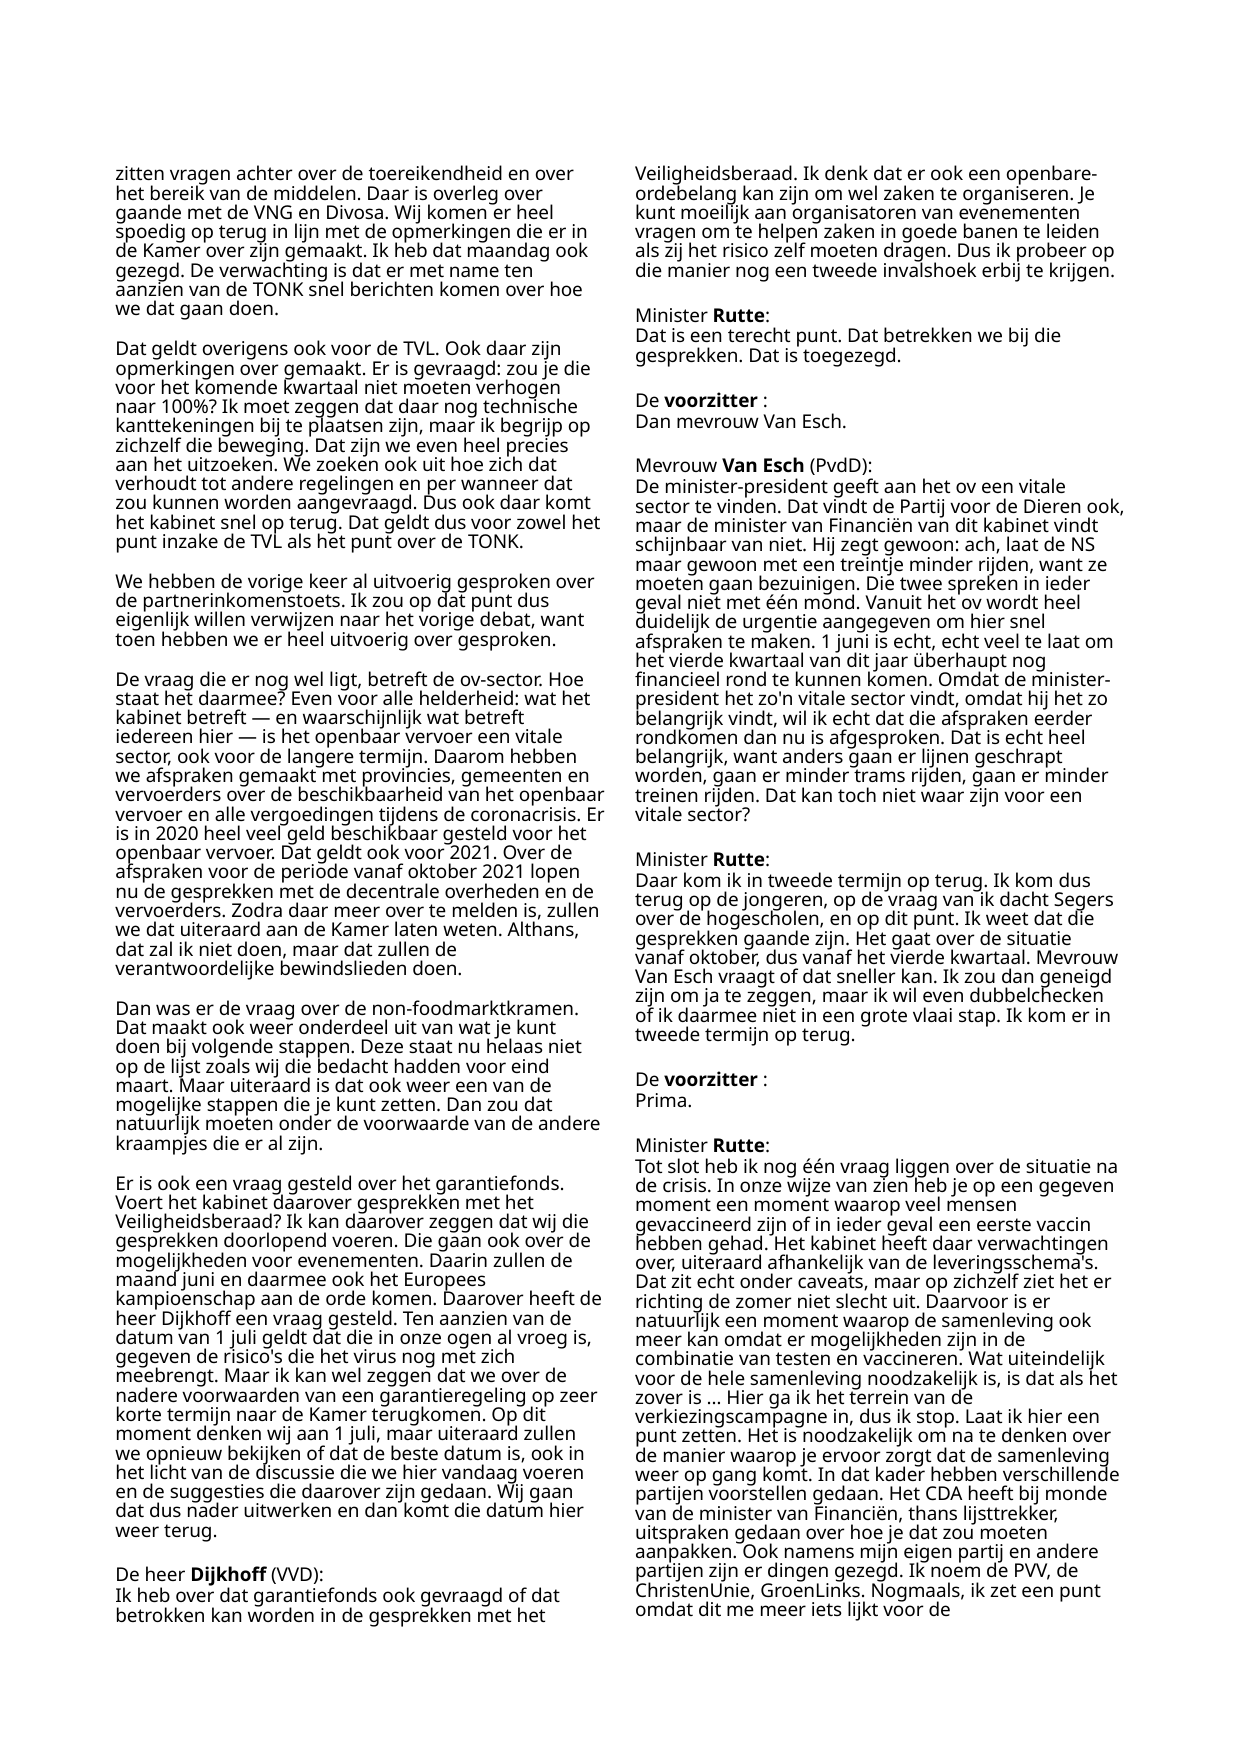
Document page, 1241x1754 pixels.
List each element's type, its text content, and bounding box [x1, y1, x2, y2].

text De voorzitter : [635, 387, 1125, 413]
text zitten vragen achter over de toereikendheid en over het bereik van de middelen. Daar is overleg over gaande met de VNG en Divosa. Wij komen er heel spoedig op terug in lijn met de opmerkingen die er in de Kamer over zijn gemaakt. Ik heb dat maandag ook gezegd. De verwachting is dat er met name ten aanzien van de TONK snel berichten komen over hoe we dat gaan doen. [115, 165, 605, 319]
text De voorzitter : [635, 1066, 1125, 1092]
text We hebben de vorige keer al uitvoerig gesproken over de partnerinkomenstoets. Ik zou op dat punt dus eigenlijk willen verwijzen naar het vorige debat, want toen hebben we er heel uitvoerig over gesproken. [115, 573, 605, 650]
text Mevrouw Van Esch (PvdD): [635, 453, 1125, 478]
text Minister Rutte: [635, 1132, 1125, 1158]
text Dat geldt overigens ook voor de TVL. Ook daar zijn opmerkingen over gemaakt. Er is gevraagd: zou je die voor het komende kwartaal niet moeten verhogen naar 100%? Ik moet zeggen dat daar nog technische kanttekeningen bij te plaatsen zijn, maar ik begrijp op zichzelf die beweging. Dat zijn we even heel precies aan het uitzoeken. We zoeken ook uit hoe zich dat verhoudt tot andere regelingen en per wanneer dat zou kunnen worden aangevraagd. Dus ook daar komt het kabinet snel op terug. Dat geldt dus voor zowel het punt inzake de TVL als het punt over de TONK. [115, 340, 605, 552]
text Tot slot heb ik nog één vraag liggen over de situatie na de crisis. In onze wijze van zien heb je op een gegeven moment een moment waarop veel mensen gevaccineerd zijn of in ieder geval een eerste vaccin hebben gehad. Het kabinet heeft daar verwachtingen over, uiteraard afhankelijk van de leveringsschema's. Dat zit echt onder caveats, maar op zichzelf ziet het er richting de zomer niet slecht uit. Daarvoor is er natuurlijk een moment waarop de samenleving ook meer kan omdat er mogelijkheden zijn in de combinatie van testen en vaccineren. Wat uiteindelijk voor de hele samenleving noodzakelijk is, is dat als het zover is … Hier ga ik het terrein van de verkiezingscampagne in, dus ik stop. Laat ik hier een punt zetten. Het is noodzakelijk om na te denken over de manier waarop je ervoor zorgt dat de samenleving weer op gang komt. In dat kader hebben verschillende partijen voorstellen gedaan. Het CDA heeft bij monde van de minister van Financiën, thans lijsttrekker, uitspraken gedaan over hoe je dat zou moeten aanpakken. Ook namens mijn eigen partij en andere partijen zijn er dingen gezegd. Ik noem de PVV, de ChristenUnie, GroenLinks. Nogmaals, ik zet een punt omdat dit me meer iets lijkt voor de [635, 1158, 1125, 1620]
text Er is ook een vraag gesteld over het garantiefonds. Voert het kabinet daarover gesprekken met het Veiligheidsberaad? Ik kan daarover zeggen dat wij die gesprekken doorlopend voeren. Die gaan ook over de mogelijkheden voor evenementen. Daarin zullen de maand juni en daarmee ook het Europees kampioenschap aan de orde komen. Daarover heeft de heer Dijkhoff een vraag gesteld. Ten aanzien van de datum van 1 juli geldt dat die in onze ogen al vroeg is, gegeven de risico's die het virus nog met zich meebrengt. Maar ik kan wel zeggen dat we over de nadere voorwaarden van een garantieregeling op zeer korte termijn naar de Kamer terugkomen. Op dit moment denken wij aan 1 juli, maar uiteraard zullen we opnieuw bekijken of dat de beste datum is, ook in het licht van de discussie die we hier vandaag voeren en de suggesties die daarover zijn gedaan. Wij gaan dat dus nader uitwerken en dan komt die datum hier weer terug. [115, 1175, 605, 1541]
text De heer Dijkhoff (VVD): [115, 1562, 605, 1587]
text Minister Rutte: [635, 846, 1125, 872]
text Prima. [635, 1092, 1125, 1111]
text Veiligheidsberaad. Ik denk dat er ook een openbare-ordebelang kan zijn om wel zaken te organiseren. Je kunt moeilijk aan organisatoren van evenementen vragen om te helpen zaken in goede banen te leiden als zij het risico zelf moeten dragen. Dus ik probeer op die manier nog een tweede invalshoek erbij te krijgen. [635, 165, 1125, 281]
text Ik heb over dat garantiefonds ook gevraagd of dat betrokken kan worden in de gesprekken met het [115, 1587, 605, 1626]
text Daar kom ik in tweede termijn op terug. Ik kom dus terug op de jongeren, op de vraag van ik dacht Segers over de hogescholen, en op dit punt. Ik weet dat die gesprekken gaande zijn. Het gaat over de situatie vanaf oktober, dus vanaf het vierde kwartaal. Mevrouw Van Esch vraagt of dat sneller kan. Ik zou dan geneigd zijn om ja te zeggen, maar ik wil even dubbelchecken of ik daarmee niet in een grote vlaai stap. Ik kom er in tweede termijn op terug. [635, 872, 1125, 1045]
text Dat is een terecht punt. Dat betrekken we bij die gesprekken. Dat is toegezegd. [635, 327, 1125, 366]
text Minister Rutte: [635, 302, 1125, 327]
text Dan was er de vraag over de non-foodmarktkramen. Dat maakt ook weer onderdeel uit van wat je kunt doen bij volgende stappen. Deze staat nu helaas niet op de lijst zoals wij die bedacht hadden voor eind maart. Maar uiteraard is dat ook weer een van de mogelijke stappen die je kunt zetten. Dan zou dat natuurlijk moeten onder de voorwaarde van de andere kraampjes die er al zijn. [115, 1000, 605, 1154]
text De vraag die er nog wel ligt, betreft de ov-sector. Hoe staat het daarmee? Even voor alle helderheid: wat het kabinet betreft — en waarschijnlijk wat betreft iedereen hier — is het openbaar vervoer een vitale sector, ook voor de langere termijn. Daarom hebben we afspraken gemaakt met provincies, gemeenten en vervoerders over de beschikbaarheid van het openbaar vervoer en alle vergoedingen tijdens de coronacrisis. Er is in 2020 heel veel geld beschikbaar gesteld voor het openbaar vervoer. Dat geldt ook voor 2021. Over de afspraken voor de periode vanaf oktober 2021 lopen nu de gesprekken met de decentrale overheden en de vervoerders. Zodra daar meer over te melden is, zullen we dat uiteraard aan de Kamer laten weten. Althans, dat zal ik niet doen, maar dat zullen de verantwoordelijke bewindslieden doen. [115, 671, 605, 979]
text De minister-president geeft aan het ov een vitale sector te vinden. Dat vindt de Partij voor de Dieren ook, maar de minister van Financiën van dit kabinet vindt schijnbaar van niet. Hij zegt gewoon: ach, laat de NS maar gewoon met een treintje minder rijden, want ze moeten gaan bezuinigen. Die twee spreken in ieder geval niet met één mond. Vanuit het ov wordt heel duidelijk de urgentie aangegeven om hier snel afspraken te maken. 1 juni is echt, echt veel te laat om het vierde kwartaal van dit jaar überhaupt nog financieel rond te kunnen komen. Omdat de minister-president het zo'n vitale sector vindt, omdat hij het zo belangrijk vindt, wil ik echt dat die afspraken eerder rondkomen dan nu is afgesproken. Dat is echt heel belangrijk, want anders gaan er lijnen geschrapt worden, gaan er minder trams rijden, gaan er minder treinen rijden. Dat kan toch niet waar zijn voor een vitale sector? [635, 478, 1125, 825]
text Dan mevrouw Van Esch. [635, 413, 1125, 432]
